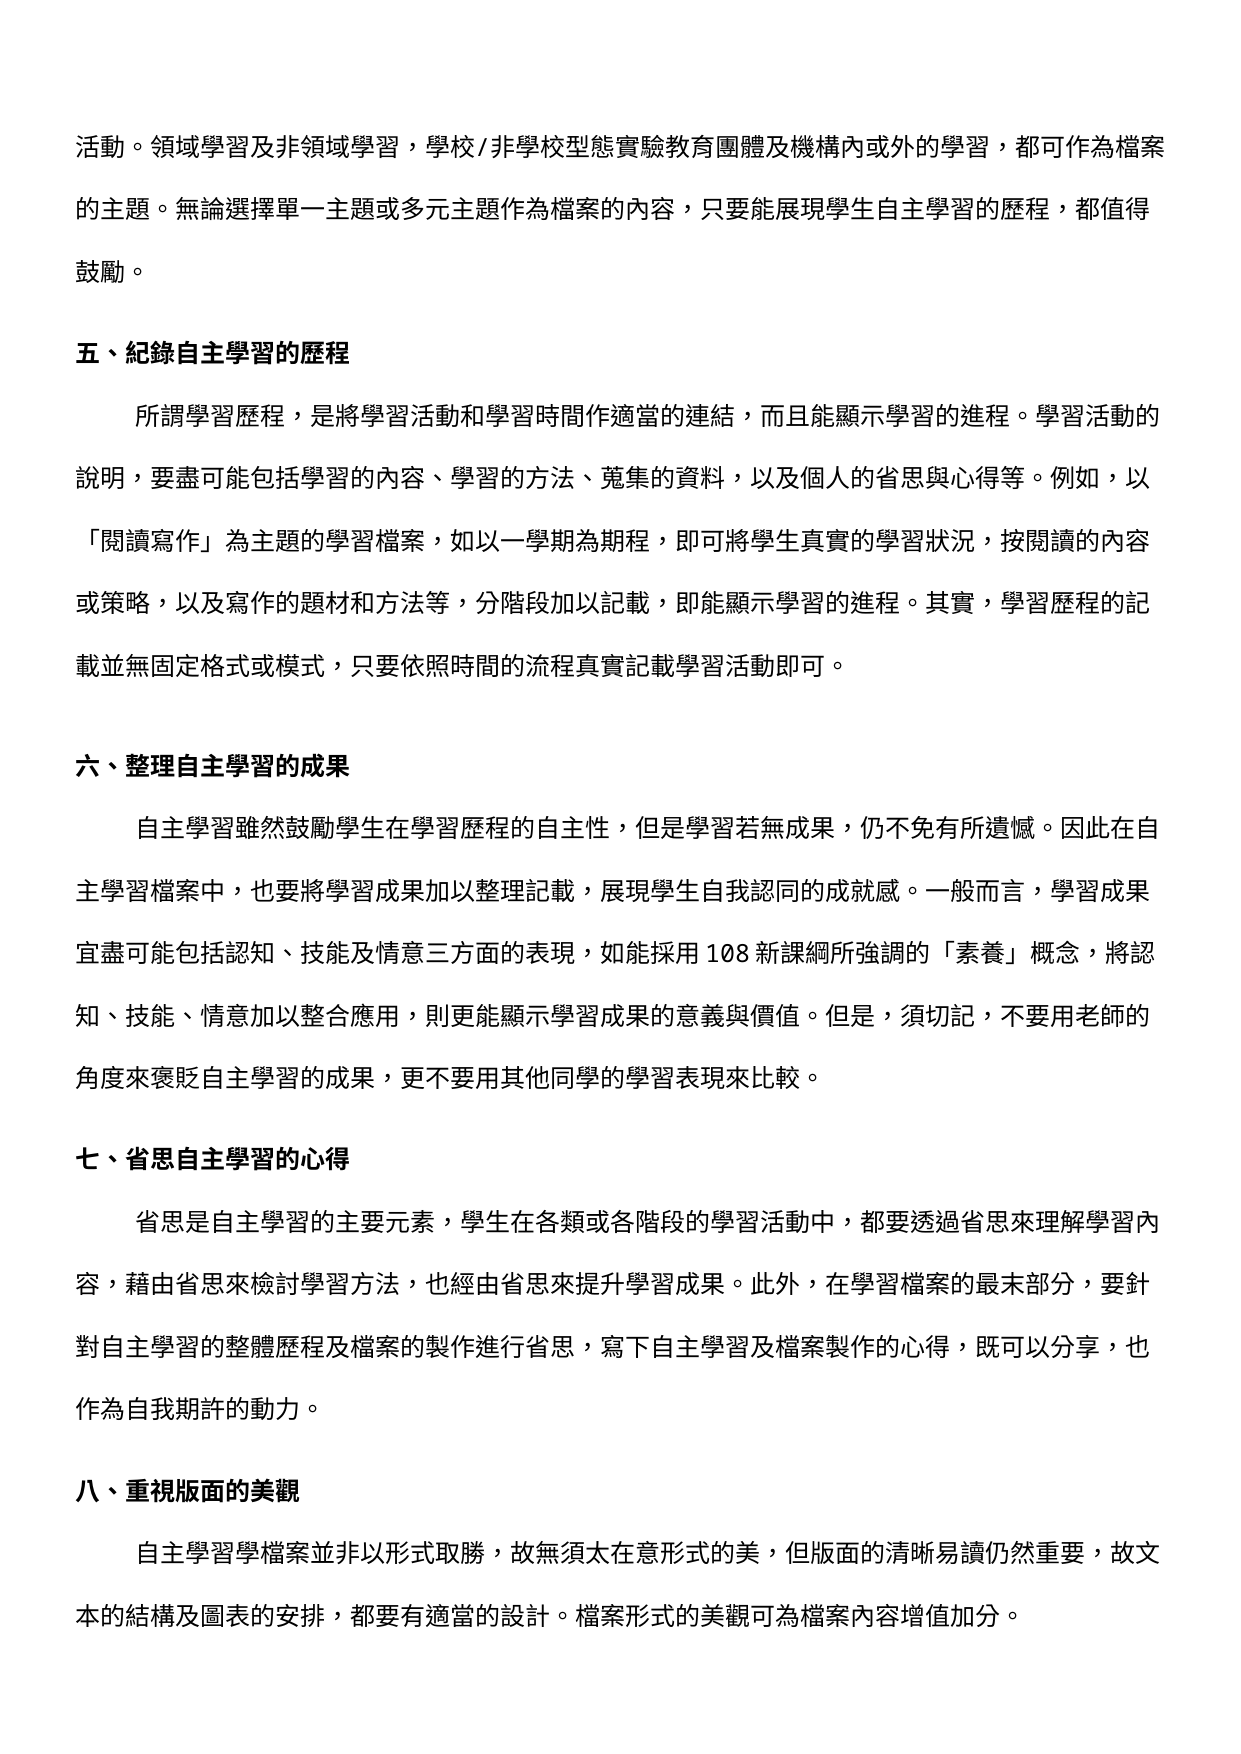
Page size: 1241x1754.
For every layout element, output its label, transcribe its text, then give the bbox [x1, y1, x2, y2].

text 七、省思自主學習的心得 [75, 1116, 1165, 1179]
text 自主學習學檔案並非以形式取勝，故無須太在意形式的美，但版面的清晰易讀仍然重要，故文本的結構及圖表的安排，都要有適當的設計。檔案形式的美觀可為檔案內容增值加分。 [75, 1510, 1165, 1635]
text 所謂學習歷程，是將學習活動和學習時間作適當的連結，而且能顯示學習的進程。學習活動的說明，要盡可能包括學習的內容、學習的方法、蒐集的資料，以及個人的省思與心得等。例如，以「閱讀寫作」為主題的學習檔案，如以一學期為期程，即可將學生真實的學習狀況，按閱讀的內容或策略，以及寫作的題材和方法等，分階段加以記載，即能顯示學習的進程。其實，學習歷程的記載並無固定格式或模式，只要依照時間的流程真實記載學習活動即可。 [75, 372, 1165, 685]
text 自主學習雖然鼓勵學生在學習歷程的自主性，但是學習若無成果，仍不免有所遺憾。因此在自主學習檔案中，也要將學習成果加以整理記載，展現學生自我認同的成就感。一般而言，學習成果宜盡可能包括認知、技能及情意三方面的表現，如能採用108新課綱所強調的「素養」概念，將認知、技能、情意加以整合應用，則更能顯示學習成果的意義與價值。但是，須切記，不要用老師的角度來褒貶自主學習的成果，更不要用其他同學的學習表現來比較。 [75, 785, 1165, 1097]
text 五、紀錄自主學習的歷程 [75, 310, 1165, 372]
text 學習是不分時間和地點的，即使是小學生，每天都在學習，而且每一天的學習都有意義。但是，如果記載每天的學習內容和過程，那就變成學習日誌了，雖然豐富卻可能流於龐雜，成為零碎不相連結的流水帳。因此，自主學習檔案要用主題來整理相關的學習資料，一方面發揮聚焦的效果，另方面也展現學生在學習過程中的成長。檔案主題可由學生選擇最能表現自主學習精神的學習內容或活動。領域學習及非領域學習，學校/非學校型態實驗教育團體及機構內或外的學習，都可作為檔案的主題。無論選擇單一主題或多元主題作為檔案的內容，只要能展現學生自主學習的歷程，都值得鼓勵。 [75, 104, 1165, 291]
text 省思是自主學習的主要元素，學生在各類或各階段的學習活動中，都要透過省思來理解學習內容，藉由省思來檢討學習方法，也經由省思來提升學習成果。此外，在學習檔案的最末部分，要針對自主學習的整體歷程及檔案的製作進行省思，寫下自主學習及檔案製作的心得，既可以分享，也作為自我期許的動力。 [75, 1179, 1165, 1429]
text 六、整理自主學習的成果 [75, 722, 1165, 785]
text 八、重視版面的美觀 [75, 1447, 1165, 1510]
